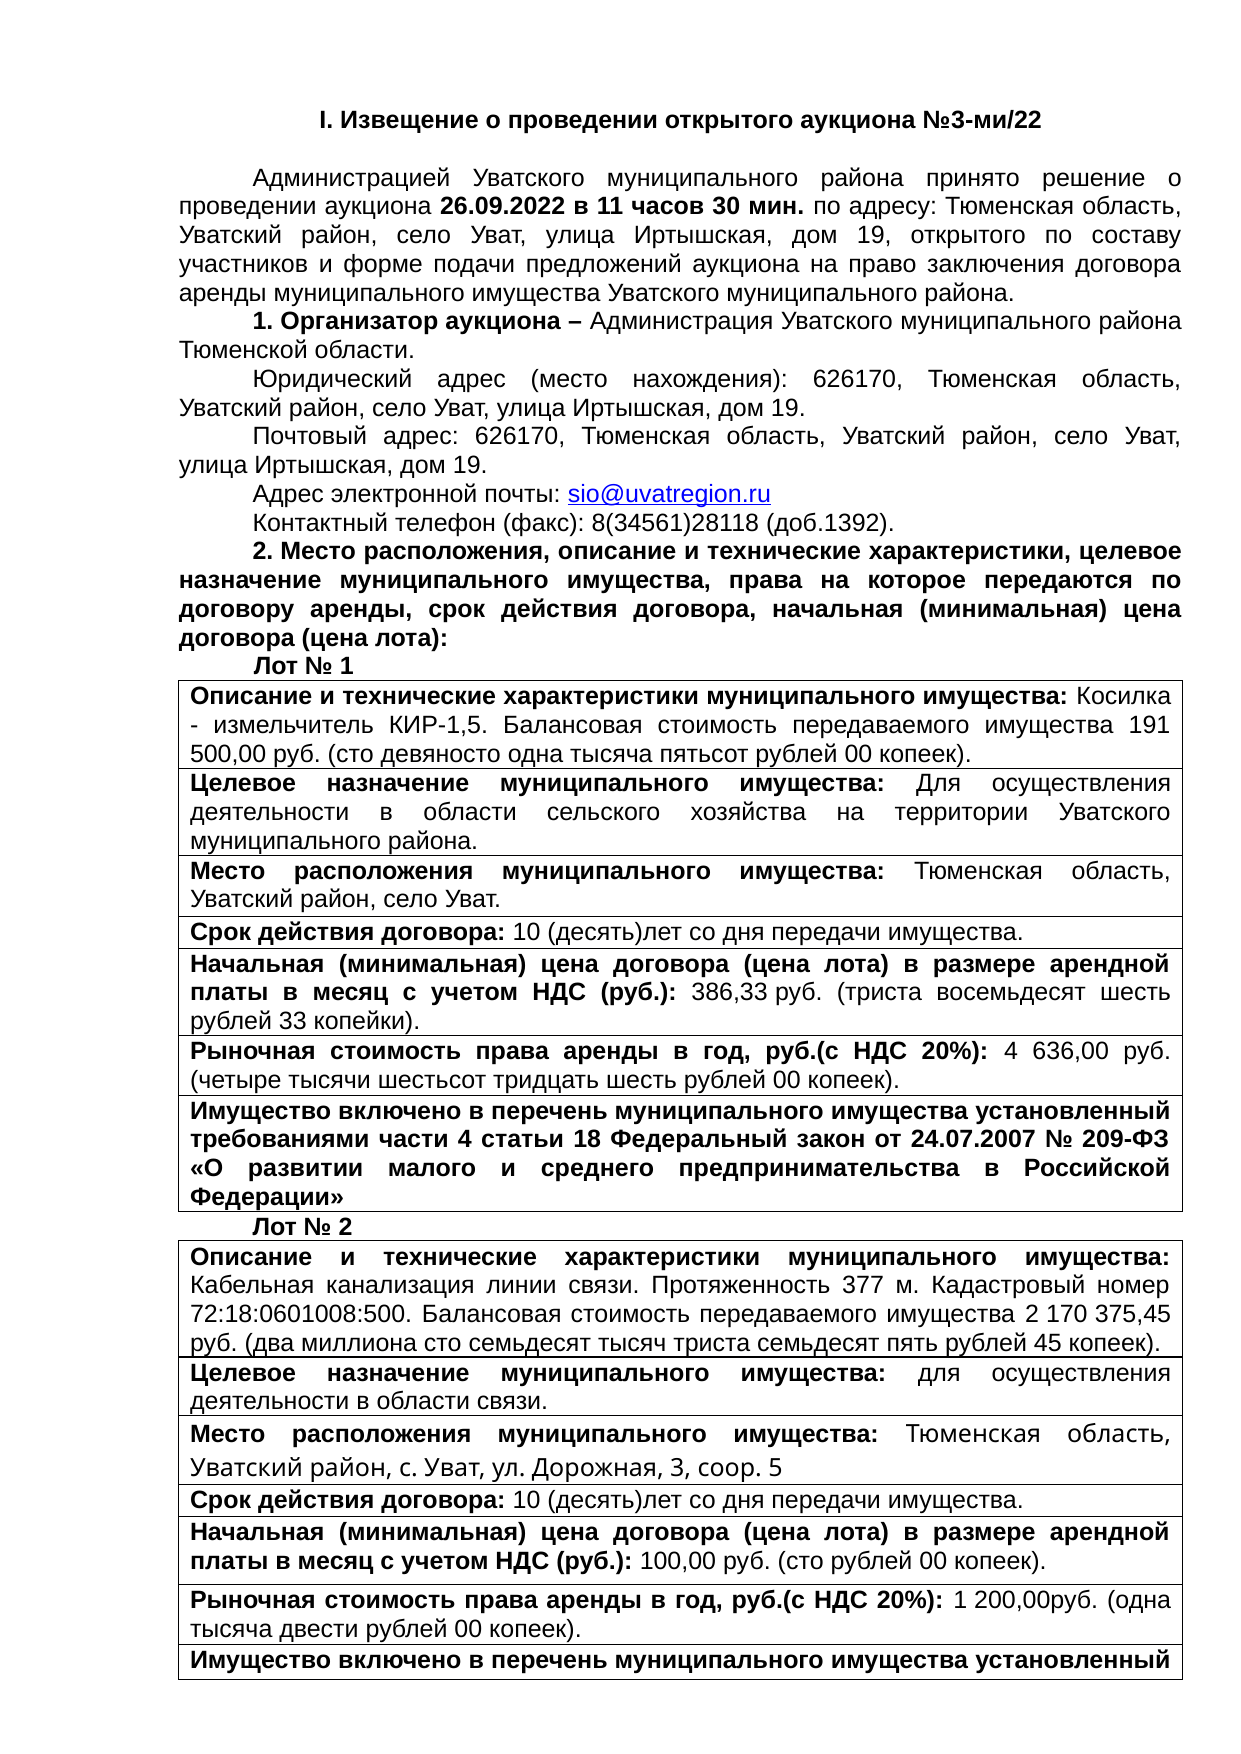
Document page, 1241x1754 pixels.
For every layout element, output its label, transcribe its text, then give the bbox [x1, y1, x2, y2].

table_cell Рыночная стоимость права аренды в год, руб.(с НДС 20%): 1 200,00руб. (одна тысяча двести рублей 00 копеек). [179, 1585, 1182, 1643]
table_cell Начальная (минимальная) цена договора (цена лота) в размере арендной платы в месяц с учетом НДС (руб.): 386,33 руб. (триста восемьдесят шесть рублей 33 копейки). [179, 949, 1182, 1035]
text Контактный телефон (факс): 8(34561)28118 (доб.1392). [178, 508, 1182, 536]
table_cell Место расположения муниципального имущества: Тюменская область, Уватский район, с. Уват, ул. Дорожная, 3, соор. 5 [179, 1416, 1182, 1484]
text Юридический адрес (место нахождения): 626170, Тюменская область, Уватский район, село Уват, улица Иртышская, дом 19. [178, 364, 1182, 421]
text I. Извещение о проведении открытого аукциона №3-ми/22 [178, 105, 1182, 134]
text Лот № 2 [178, 1212, 1182, 1240]
table_cell Целевое назначение муниципального имущества: Для осуществления деятельности в области сельского хозяйства на территории Уватского муниципального района. [179, 769, 1182, 855]
table_cell Срок действия договора: 10 (десять)лет со дня передачи имущества. [179, 1485, 1182, 1516]
table_cell Рыночная стоимость права аренды в год, руб.(с НДС 20%): 4 636,00 руб. (четыре тысячи шестьсот тридцать шесть рублей 00 копеек). [179, 1036, 1182, 1094]
table_cell Начальная (минимальная) цена договора (цена лота) в размере арендной платы в месяц с учетом НДС (руб.): 100,00 руб. (сто рублей 00 копеек). [179, 1517, 1182, 1584]
table_cell Целевое назначение муниципального имущества: для осуществления деятельности в области связи. [179, 1358, 1182, 1415]
text Лот № 1 [178, 651, 1182, 680]
table_cell Место расположения муниципального имущества: Тюменская область, Уватский район, село Уват. [179, 856, 1182, 916]
text Адрес электронной почты: sio@uvatregion.ru [178, 479, 1182, 508]
table_cell Имущество включено в перечень муниципального имущества установленный требованиями части 4 статьи 18 Федеральный закон от 24.07.2007 № 209-ФЗ «О развитии малого и среднего предпринимательства в Российской Федерации» [179, 1096, 1182, 1211]
text 1. Организатор аукциона – Администрация Уватского муниципального района Тюменской области. [178, 306, 1182, 364]
text 2. Место расположения, описание и технические характеристики, целевое назначение муниципального имущества, права на которое передаются по договору аренды, срок действия договора, начальная (минимальная) цена договора (цена лота): [178, 536, 1182, 651]
table_header Описание и технические характеристики муниципального имущества: Кабельная канализация линии связи. Протяженность 377 м. Кадастровый номер 72:18:0601008:500. Балансовая стоимость передаваемого имущества 2 170 375,45 руб. (два миллиона сто семьдесят тысяч триста семьдесят пять рублей 45 копеек). [179, 1241, 1182, 1356]
text Администрацией Уватского муниципального района принято решение о проведении аукциона 26.09.2022 в 11 часов 30 мин. по адресу: Тюменская область, Уватский район, село Уват, улица Иртышская, дом 19, открытого по составу участников и форме подачи предложений аукциона на право заключения договора аренды муниципального имущества Уватского муниципального района. [178, 163, 1182, 306]
table_header Описание и технические характеристики муниципального имущества: Косилка - измельчитель КИР-1,5. Балансовая стоимость передаваемого имущества 191 500,00 руб. (сто девяносто одна тысяча пятьсот рублей 00 копеек). [179, 681, 1182, 767]
text Почтовый адрес: 626170, Тюменская область, Уватский район, село Уват, улица Иртышская, дом 19. [178, 421, 1182, 479]
table_cell Срок действия договора: 10 (десять)лет со дня передачи имущества. [179, 917, 1182, 947]
table_cell Имущество включено в перечень муниципального имущества установленный [179, 1645, 1182, 1679]
